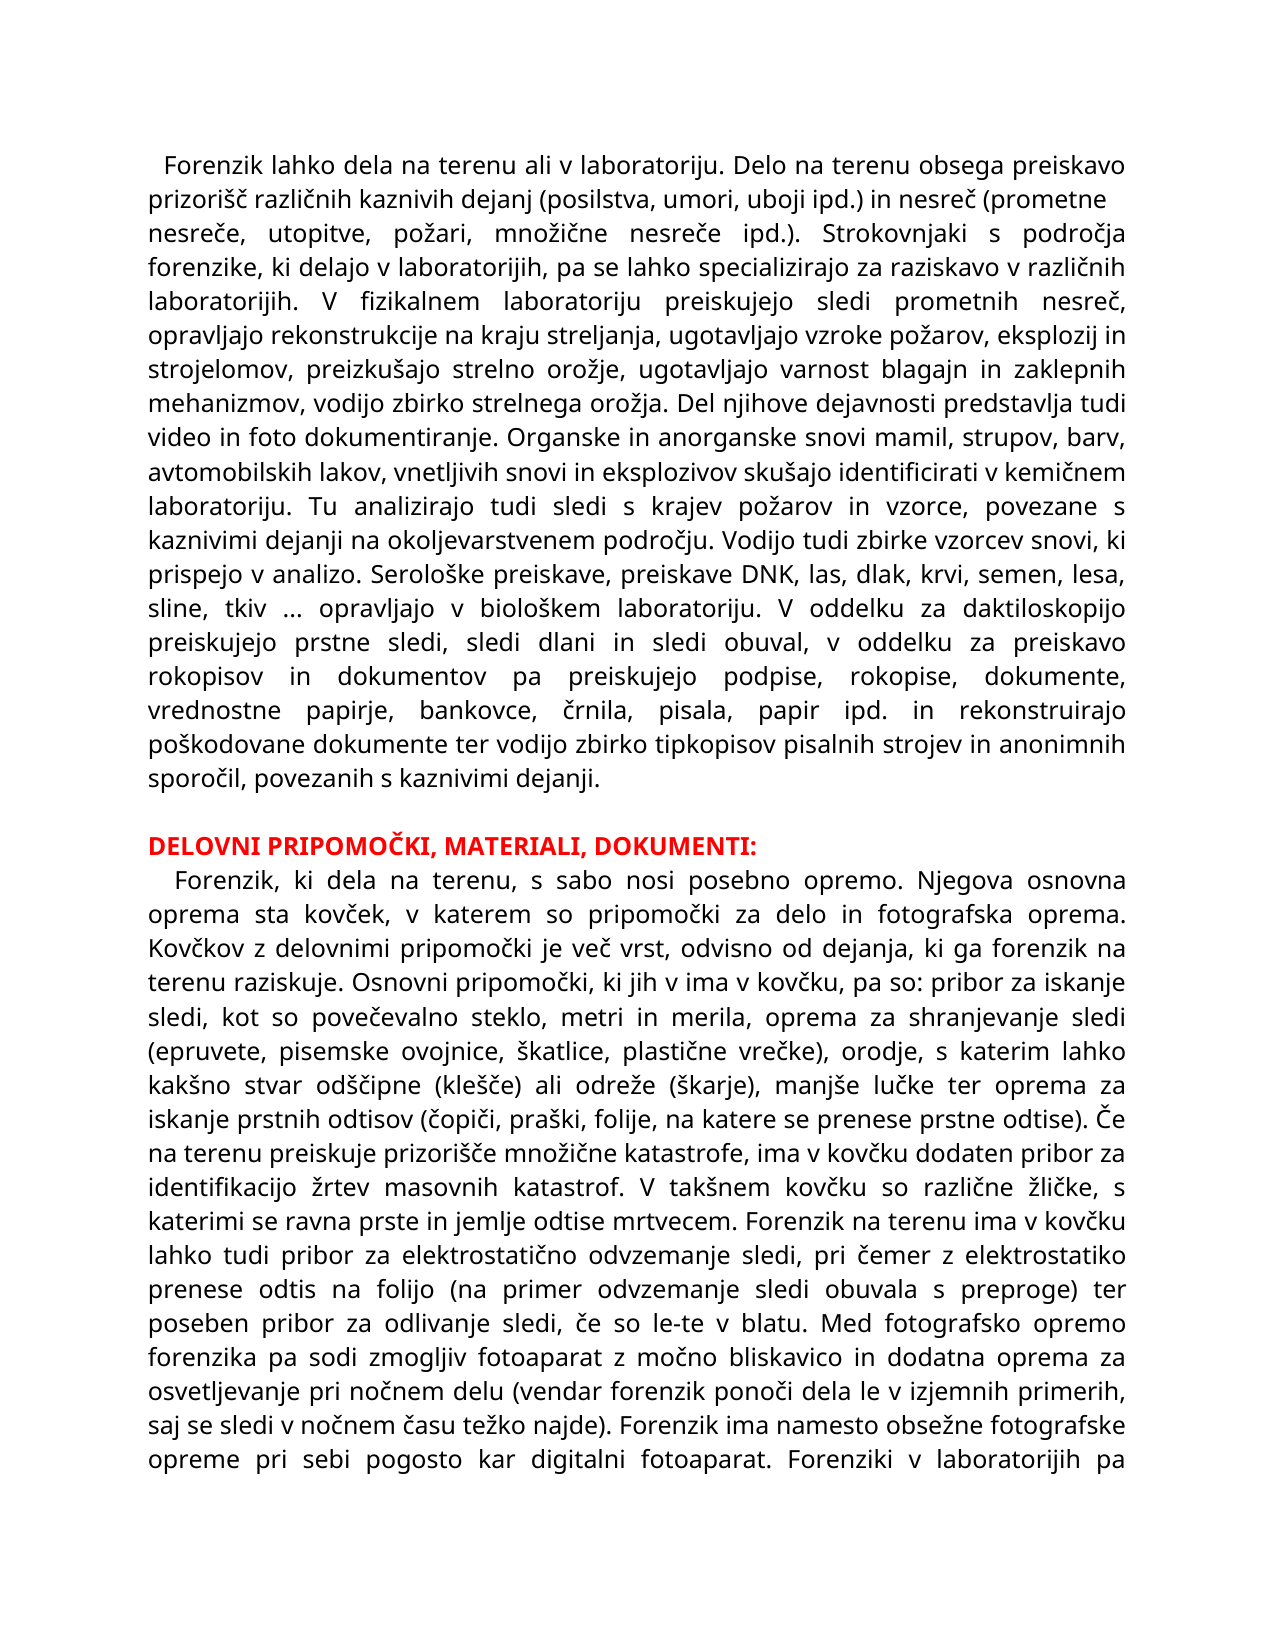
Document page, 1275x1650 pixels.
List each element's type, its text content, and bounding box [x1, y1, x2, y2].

text DELOVNI PRIPOMOČKI, MATERIALI, DOKUMENTI: [148, 829, 1127, 863]
text nesreče, utopitve, požari, množične nesreče ipd.). Strokovnjaki s področja forenzike, ki delajo v laboratorijih, pa se lahko specializirajo za raziskavo v različnih laboratorijih. V fizikalnem laboratoriju preiskujejo sledi prometnih nesreč, opravljajo rekonstrukcije na kraju streljanja, ugotavljajo vzroke požarov, eksplozij in strojelomov, preizkušajo strelno orožje, ugotavljajo varnost blagajn in zaklepnih mehanizmov, vodijo zbirko strelnega orožja. Del njihove dejavnosti predstavlja tudi video in foto dokumentiranje. Organske in anorganske snovi mamil, strupov, barv, avtomobilskih lakov, vnetljivih snovi in eksplozivov skušajo identificirati v kemičnem laboratoriju. Tu analizirajo tudi sledi s krajev požarov in vzorce, povezane s kaznivimi dejanji na okoljevarstvenem področju. Vodijo tudi zbirke vzorcev snovi, ki prispejo v analizo. Serološke preiskave, preiskave DNK, las, dlak, krvi, semen, lesa, sline, tkiv ... opravljajo v biološkem laboratoriju. V oddelku za daktiloskopijo preiskujejo prstne sledi, sledi dlani in sledi obuval, v oddelku za preiskavo rokopisov in dokumentov pa preiskujejo podpise, rokopise, dokumente, vrednostne papirje, bankovce, črnila, pisala, papir ipd. in rekonstruirajo poškodovane dokumente ter vodijo zbirko tipkopisov pisalnih strojev in anonimnih sporočil, povezanih s kaznivimi dejanji. [148, 216, 1127, 795]
text Forenzik lahko dela na terenu ali v laboratoriju. Delo na terenu obsega preiskavo prizorišč različnih kaznivih dejanj (posilstva, umori, uboji ipd.) in nesreč (prometne [148, 148, 1127, 216]
text Forenzik, ki dela na terenu, s sabo nosi posebno opremo. Njegova osnovna oprema sta kovček, v katerem so pripomočki za delo in fotografska oprema. Kovčkov z delovnimi pripomočki je več vrst, odvisno od dejanja, ki ga forenzik na terenu raziskuje. Osnovni pripomočki, ki jih v ima v kovčku, pa so: pribor za iskanje sledi, kot so povečevalno steklo, metri in merila, oprema za shranjevanje sledi (epruvete, pisemske ovojnice, škatlice, plastične vrečke), orodje, s katerim lahko kakšno stvar odščipne (klešče) ali odreže (škarje), manjše lučke ter oprema za iskanje prstnih odtisov (čopiči, praški, folije, na katere se prenese prstne odtise). Če na terenu preiskuje prizorišče množične katastrofe, ima v kovčku dodaten pribor za identifikacijo žrtev masovnih katastrof. V takšnem kovčku so različne žličke, s katerimi se ravna prste in jemlje odtise mrtvecem. Forenzik na terenu ima v kovčku lahko tudi pribor za elektrostatično odvzemanje sledi, pri čemer z elektrostatiko prenese odtis na folijo (na primer odvzemanje sledi obuvala s preproge) ter poseben pribor za odlivanje sledi, če so le-te v blatu. Med fotografsko opremo forenzika pa sodi zmogljiv fotoaparat z močno bliskavico in dodatna oprema za osvetljevanje pri nočnem delu (vendar forenzik ponoči dela le v izjemnih primerih, saj se sledi v nočnem času težko najde). Forenzik ima namesto obsežne fotografske opreme pri sebi pogosto kar digitalni fotoaparat. Forenziki v laboratorijih pa [148, 863, 1127, 1476]
